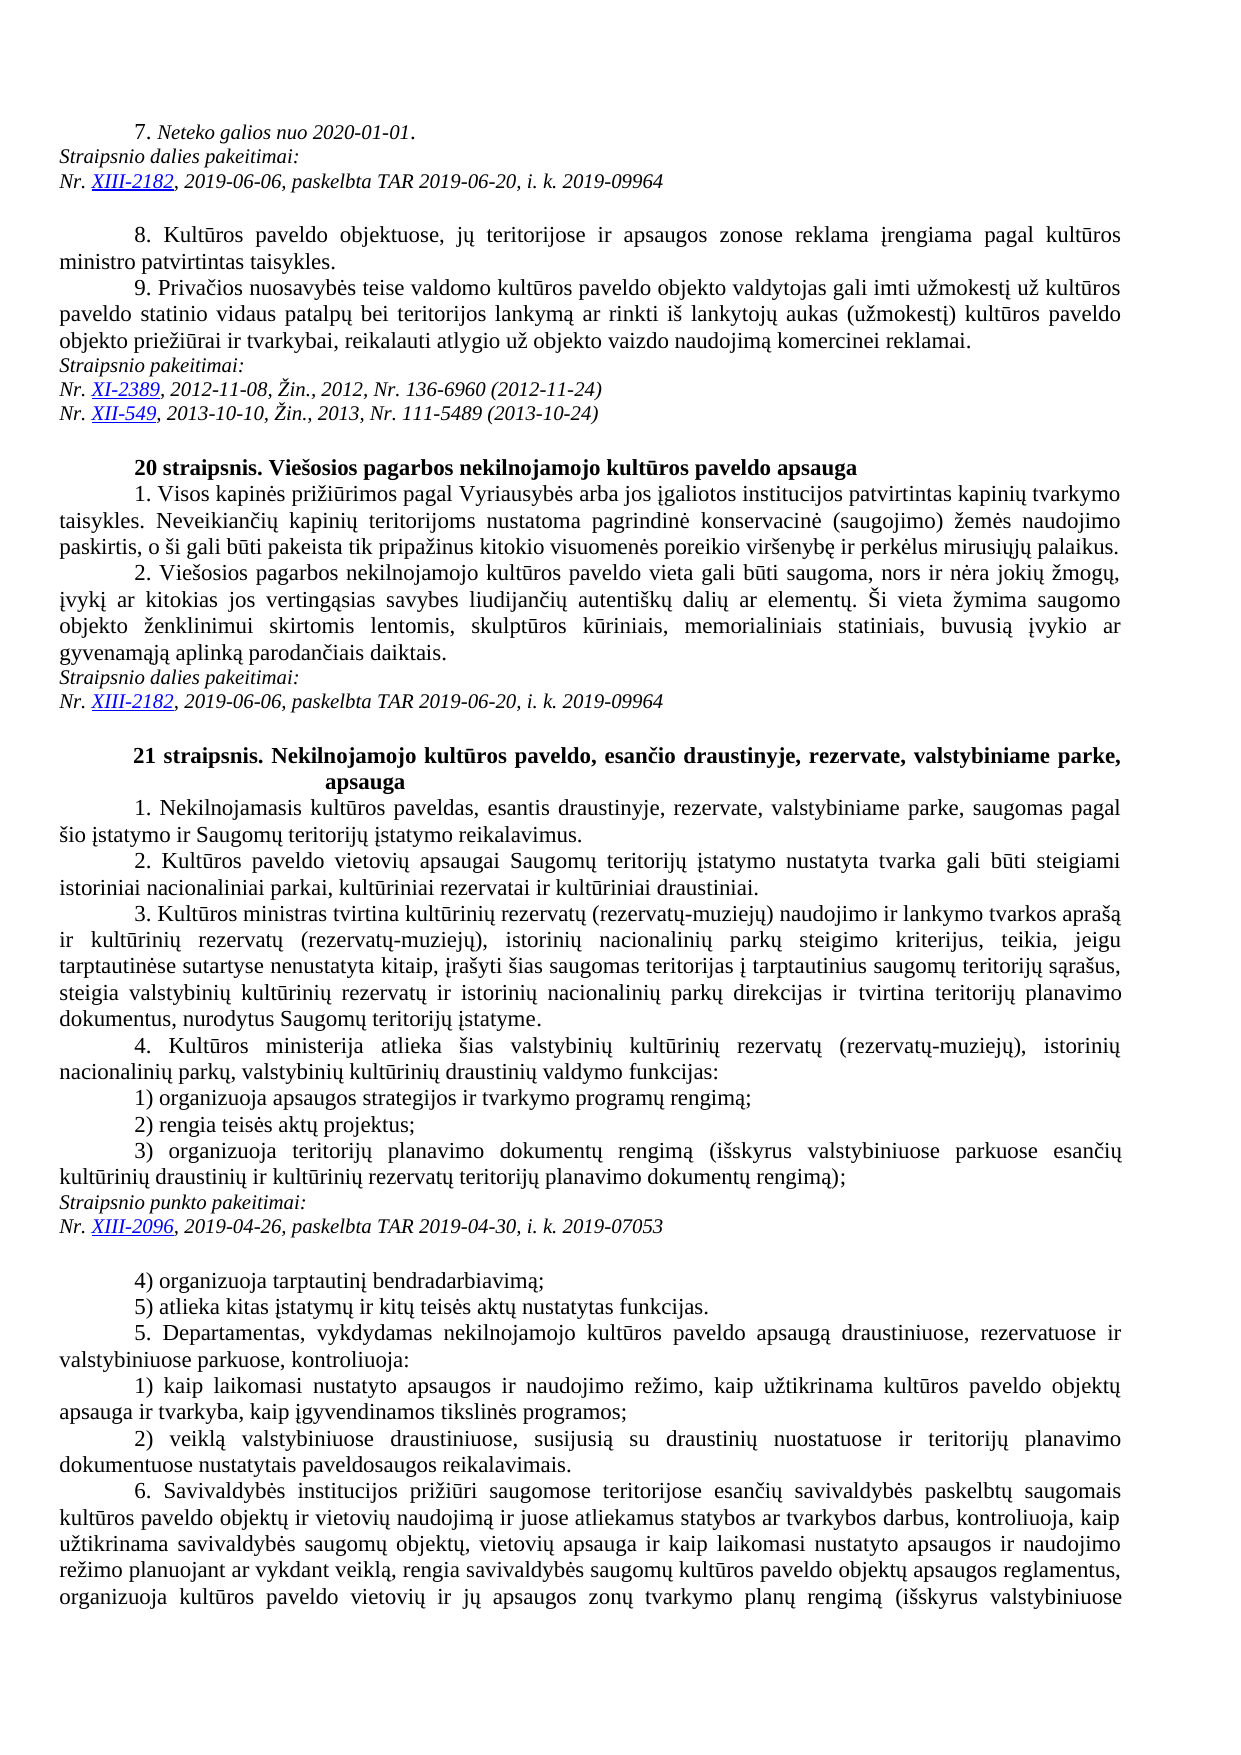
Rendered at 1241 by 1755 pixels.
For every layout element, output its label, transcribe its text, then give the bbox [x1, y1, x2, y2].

text Nr. XIII-2182, 2019-06-06, paskelbta TAR 2019-06-20, i. k. 2019-09964 [59, 168, 1122, 193]
text 1) organizuoja apsaugos strategijos ir tvarkymo programų rengimą; [59, 1084, 1122, 1111]
text Straipsnio pakeitimai: [59, 353, 1122, 377]
text 4. Kultūros ministerija atlieka šias valstybinių kultūrinių rezervatų (rezervatų-muziejų), istorinių nacionalinių parkų, valstybinių kultūrinių draustinių valdymo funkcijas: [59, 1032, 1122, 1084]
text 21 straipsnis. Nekilnojamojo kultūros paveldo, esančio draustinyje, rezervate, valstybiniame parke, apsauga [133, 742, 1122, 794]
text 2) rengia teisės aktų projektus; [59, 1111, 1122, 1137]
text 1) kaip laikomasi nustatyto apsaugos ir naudojimo režimo, kaip užtikrinama kultūros paveldo objektų apsauga ir tvarkyba, kaip įgyvendinamos tikslinės programos; [59, 1372, 1122, 1425]
text 1. Visos kapinės prižiūrimos pagal Vyriausybės arba jos įgaliotos institucijos patvirtintas kapinių tvarkymo taisykles. Neveikiančių kapinių teritorijoms nustatoma pagrindinė konservacinė (saugojimo) žemės naudojimo paskirtis, o ši gali būti pakeista tik pripažinus kitokio visuomenės poreikio viršenybę ir perkėlus mirusiųjų palaikus. [59, 480, 1122, 559]
text 3) organizuoja teritorijų planavimo dokumentų rengimą (išskyrus valstybiniuose parkuose esančių kultūrinių draustinių ir kultūrinių rezervatų teritorijų planavimo dokumentų rengimą); [59, 1137, 1122, 1190]
text 20 straipsnis. Viešosios pagarbos nekilnojamojo kultūros paveldo apsauga [59, 454, 1122, 480]
text 1. Nekilnojamasis kultūros paveldas, esantis draustinyje, rezervate, valstybiniame parke, saugomas pagal šio įstatymo ir Saugomų teritorijų įstatymo reikalavimus. [59, 794, 1122, 847]
text 8. Kultūros paveldo objektuose, jų teritorijose ir apsaugos zonose reklama įrengiama pagal kultūros ministro patvirtintas taisykles. [59, 221, 1122, 274]
text Straipsnio dalies pakeitimai: [59, 665, 1122, 689]
text 2. Viešosios pagarbos nekilnojamojo kultūros paveldo vieta gali būti saugoma, nors ir nėra jokių žmogų, įvykį ar kitokias jos vertingąsias savybes liudijančių autentiškų dalių ar elementų. Ši vieta žymima saugomo objekto ženklinimui skirtomis lentomis, skulptūros kūriniais, memorialiniais statiniais, buvusią įvykio ar gyvenamąją aplinką parodančiais daiktais. [59, 559, 1122, 665]
text 4) organizuoja tarptautinį bendradarbiavimą; [59, 1267, 1122, 1293]
text 5) atlieka kitas įstatymų ir kitų teisės aktų nustatytas funkcijas. [59, 1293, 1122, 1319]
text 6. Savivaldybės institucijos prižiūri saugomose teritorijose esančių savivaldybės paskelbtų saugomais kultūros paveldo objektų ir vietovių naudojimą ir juose atliekamus statybos ar tvarkybos darbus, kontroliuoja, kaip užtikrinama savivaldybės saugomų objektų, vietovių apsauga ir kaip laikomasi nustatyto apsaugos ir naudojimo režimo planuojant ar vykdant veiklą, rengia savivaldybės saugomų kultūros paveldo objektų apsaugos reglamentus, organizuoja kultūros paveldo vietovių ir jų apsaugos zonų tvarkymo planų rengimą (išskyrus valstybiniuose [59, 1477, 1122, 1609]
text Nr. XI-2389, 2012-11-08, Žin., 2012, Nr. 136-6960 (2012-11-24) [59, 377, 1122, 401]
text Nr. XIII-2182, 2019-06-06, paskelbta TAR 2019-06-20, i. k. 2019-09964 [59, 689, 1122, 713]
text Nr. XII-549, 2013-10-10, Žin., 2013, Nr. 111-5489 (2013-10-24) [59, 401, 1122, 425]
text 5. Departamentas, vykdydamas nekilnojamojo kultūros paveldo apsaugą draustiniuose, rezervatuose ir valstybiniuose parkuose, kontroliuoja: [59, 1319, 1122, 1372]
text 7. Neteko galios nuo 2020-01-01. [59, 118, 1122, 144]
text 2. Kultūros paveldo vietovių apsaugai Saugomų teritorijų įstatymo nustatyta tvarka gali būti steigiami istoriniai nacionaliniai parkai, kultūriniai rezervatai ir kultūriniai draustiniai. [59, 847, 1122, 900]
text 9. Privačios nuosavybės teise valdomo kultūros paveldo objekto valdytojas gali imti užmokestį už kultūros paveldo statinio vidaus patalpų bei teritorijos lankymą ar rinkti iš lankytojų aukas (užmokestį) kultūros paveldo objekto priežiūrai ir tvarkybai, reikalauti atlygio už objekto vaizdo naudojimą komercinei reklamai. [59, 274, 1122, 353]
text Straipsnio dalies pakeitimai: [59, 144, 1122, 168]
text Straipsnio punkto pakeitimai: [59, 1190, 1122, 1214]
text 3. Kultūros ministras tvirtina kultūrinių rezervatų (rezervatų-muziejų) naudojimo ir lankymo tvarkos aprašą ir kultūrinių rezervatų (rezervatų-muziejų), istorinių nacionalinių parkų steigimo kriterijus, teikia, jeigu tarptautinėse sutartyse nenustatyta kitaip, įrašyti šias saugomas teritorijas į tarptautinius saugomų teritorijų sąrašus, steigia valstybinių kultūrinių rezervatų ir istorinių nacionalinių parkų direkcijas ir tvirtina teritorijų planavimo dokumentus, nurodytus Saugomų teritorijų įstatyme. [59, 900, 1122, 1032]
text Nr. XIII-2096, 2019-04-26, paskelbta TAR 2019-04-30, i. k. 2019-07053 [59, 1214, 1122, 1238]
text 2) veiklą valstybiniuose draustiniuose, susijusią su draustinių nuostatuose ir teritorijų planavimo dokumentuose nustatytais paveldosaugos reikalavimais. [59, 1425, 1122, 1477]
